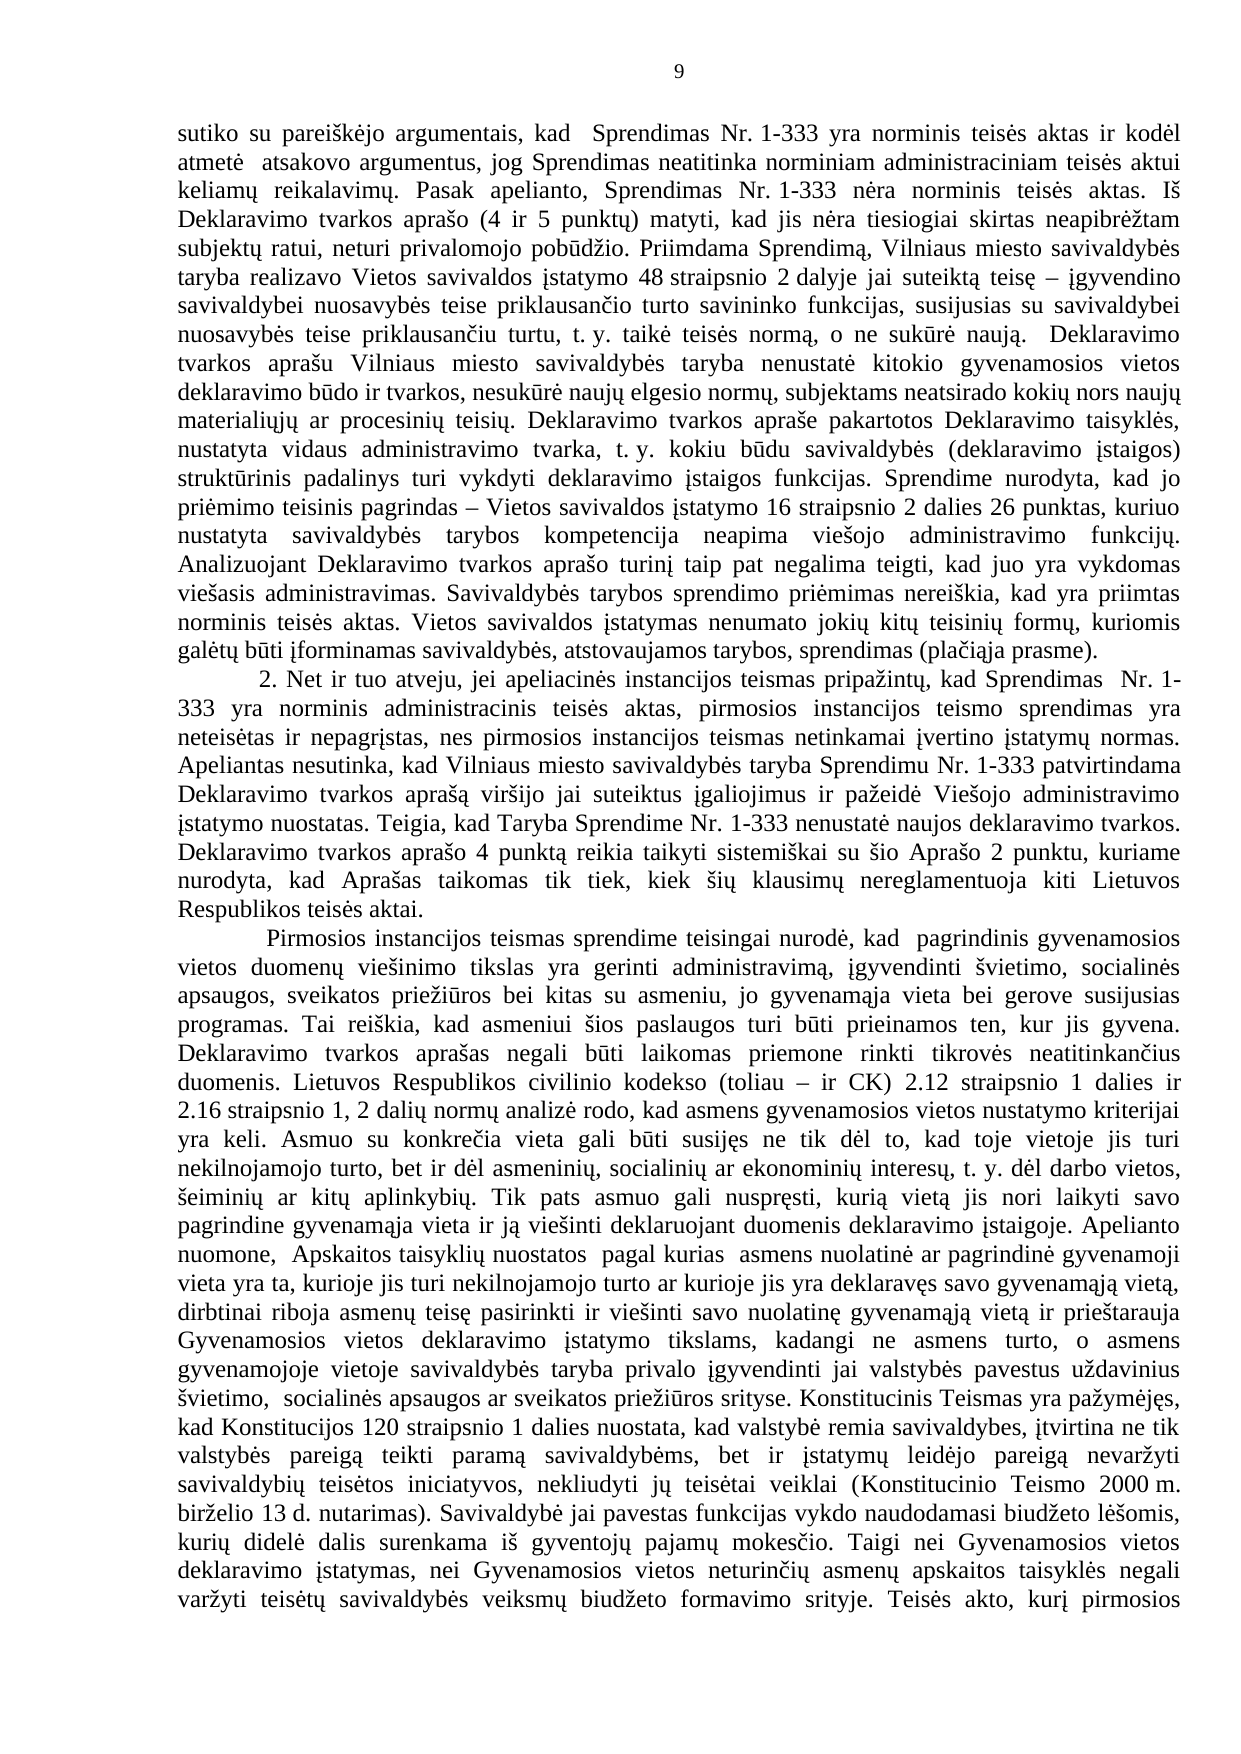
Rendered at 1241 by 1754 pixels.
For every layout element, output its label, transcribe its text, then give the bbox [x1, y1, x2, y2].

text sutiko su pareiškėjo argumentais, kad Sprendimas Nr. 1-333 yra norminis teisės aktas ir kodėl atmetė atsakovo argumentus, jog Sprendimas neatitinka norminiam administraciniam teisės aktui keliamų reikalavimų. Pasak apelianto, Sprendimas Nr. 1-333 nėra norminis teisės aktas. Iš Deklaravimo tvarkos aprašo (4 ir 5 punktų) matyti, kad jis nėra tiesiogiai skirtas neapibrėžtam subjektų ratui, neturi privalomojo pobūdžio. Priimdama Sprendimą, Vilniaus miesto savivaldybės taryba realizavo Vietos savivaldos įstatymo 48 straipsnio 2 dalyje jai suteiktą teisę – įgyvendino savivaldybei nuosavybės teise priklausančio turto savininko funkcijas, susijusias su savivaldybei nuosavybės teise priklausančiu turtu, t. y. taikė teisės normą, o ne sukūrė naują. Deklaravimo tvarkos aprašu Vilniaus miesto savivaldybės taryba nenustatė kitokio gyvenamosios vietos deklaravimo būdo ir tvarkos, nesukūrė naujų elgesio normų, subjektams neatsirado kokių nors naujų materialiųjų ar procesinių teisių. Deklaravimo tvarkos apraše pakartotos Deklaravimo taisyklės, nustatyta vidaus administravimo tvarka, t. y. kokiu būdu savivaldybės (deklaravimo įstaigos) struktūrinis padalinys turi vykdyti deklaravimo įstaigos funkcijas. Sprendime nurodyta, kad jo priėmimo teisinis pagrindas – Vietos savivaldos įstatymo 16 straipsnio 2 dalies 26 punktas, kuriuo nustatyta savivaldybės tarybos kompetencija neapima viešojo administravimo funkcijų. Analizuojant Deklaravimo tvarkos aprašo turinį taip pat negalima teigti, kad juo yra vykdomas viešasis administravimas. Savivaldybės tarybos sprendimo priėmimas nereiškia, kad yra priimtas norminis teisės aktas. Vietos savivaldos įstatymas nenumato jokių kitų teisinių formų, kuriomis galėtų būti įforminamas savivaldybės, atstovaujamos tarybos, sprendimas (plačiąja prasme). [177, 118, 1181, 664]
text 2. Net ir tuo atveju, jei apeliacinės instancijos teismas pripažintų, kad Sprendimas Nr. 1-333 yra norminis administracinis teisės aktas, pirmosios instancijos teismo sprendimas yra neteisėtas ir nepagrįstas, nes pirmosios instancijos teismas netinkamai įvertino įstatymų normas. Apeliantas nesutinka, kad Vilniaus miesto savivaldybės taryba Sprendimu Nr. 1-333 patvirtindama Deklaravimo tvarkos aprašą viršijo jai suteiktus įgaliojimus ir pažeidė Viešojo administravimo įstatymo nuostatas. Teigia, kad Taryba Sprendime Nr. 1-333 nenustatė naujos deklaravimo tvarkos. Deklaravimo tvarkos aprašo 4 punktą reikia taikyti sistemiškai su šio Aprašo 2 punktu, kuriame nurodyta, kad Aprašas taikomas tik tiek, kiek šių klausimų nereglamentuoja kiti Lietuvos Respublikos teisės aktai. [177, 664, 1181, 923]
text Pirmosios instancijos teismas sprendime teisingai nurodė, kad pagrindinis gyvenamosios vietos duomenų viešinimo tikslas yra gerinti administravimą, įgyvendinti švietimo, socialinės apsaugos, sveikatos priežiūros bei kitas su asmeniu, jo gyvenamąja vieta bei gerove susijusias programas. Tai reiškia, kad asmeniui šios paslaugos turi būti prieinamos ten, kur jis gyvena. Deklaravimo tvarkos aprašas negali būti laikomas priemone rinkti tikrovės neatitinkančius duomenis. Lietuvos Respublikos civilinio kodekso (toliau – ir CK) 2.12 straipsnio 1 dalies ir 2.16 straipsnio 1, 2 dalių normų analizė rodo, kad asmens gyvenamosios vietos nustatymo kriterijai yra keli. Asmuo su konkrečia vieta gali būti susijęs ne tik dėl to, kad toje vietoje jis turi nekilnojamojo turto, bet ir dėl asmeninių, socialinių ar ekonominių interesų, t. y. dėl darbo vietos, šeiminių ar kitų aplinkybių. Tik pats asmuo gali nuspręsti, kurią vietą jis nori laikyti savo pagrindine gyvenamąja vieta ir ją viešinti deklaruojant duomenis deklaravimo įstaigoje. Apelianto nuomone, Apskaitos taisyklių nuostatos pagal kurias asmens nuolatinė ar pagrindinė gyvenamoji vieta yra ta, kurioje jis turi nekilnojamojo turto ar kurioje jis yra deklaravęs savo gyvenamąją vietą, dirbtinai riboja asmenų teisę pasirinkti ir viešinti savo nuolatinę gyvenamąją vietą ir prieštarauja Gyvenamosios vietos deklaravimo įstatymo tikslams, kadangi ne asmens turto, o asmens gyvenamojoje vietoje savivaldybės taryba privalo įgyvendinti jai valstybės pavestus uždavinius švietimo, socialinės apsaugos ar sveikatos priežiūros srityse. Konstitucinis Teismas yra pažymėjęs, kad Konstitucijos 120 straipsnio 1 dalies nuostata, kad valstybė remia savivaldybes, įtvirtina ne tik valstybės pareigą teikti paramą savivaldybėms, bet ir įstatymų leidėjo pareigą nevaržyti savivaldybių teisėtos iniciatyvos, nekliudyti jų teisėtai veiklai (Konstitucinio Teismo 2000 m. birželio 13 d. nutarimas). Savivaldybė jai pavestas funkcijas vykdo naudodamasi biudžeto lėšomis, kurių didelė dalis surenkama iš gyventojų pajamų mokesčio. Taigi nei Gyvenamosios vietos deklaravimo įstatymas, nei Gyvenamosios vietos neturinčių asmenų apskaitos taisyklės negali varžyti teisėtų savivaldybės veiksmų biudžeto formavimo srityje. Teisės akto, kurį pirmosios [177, 923, 1181, 1613]
